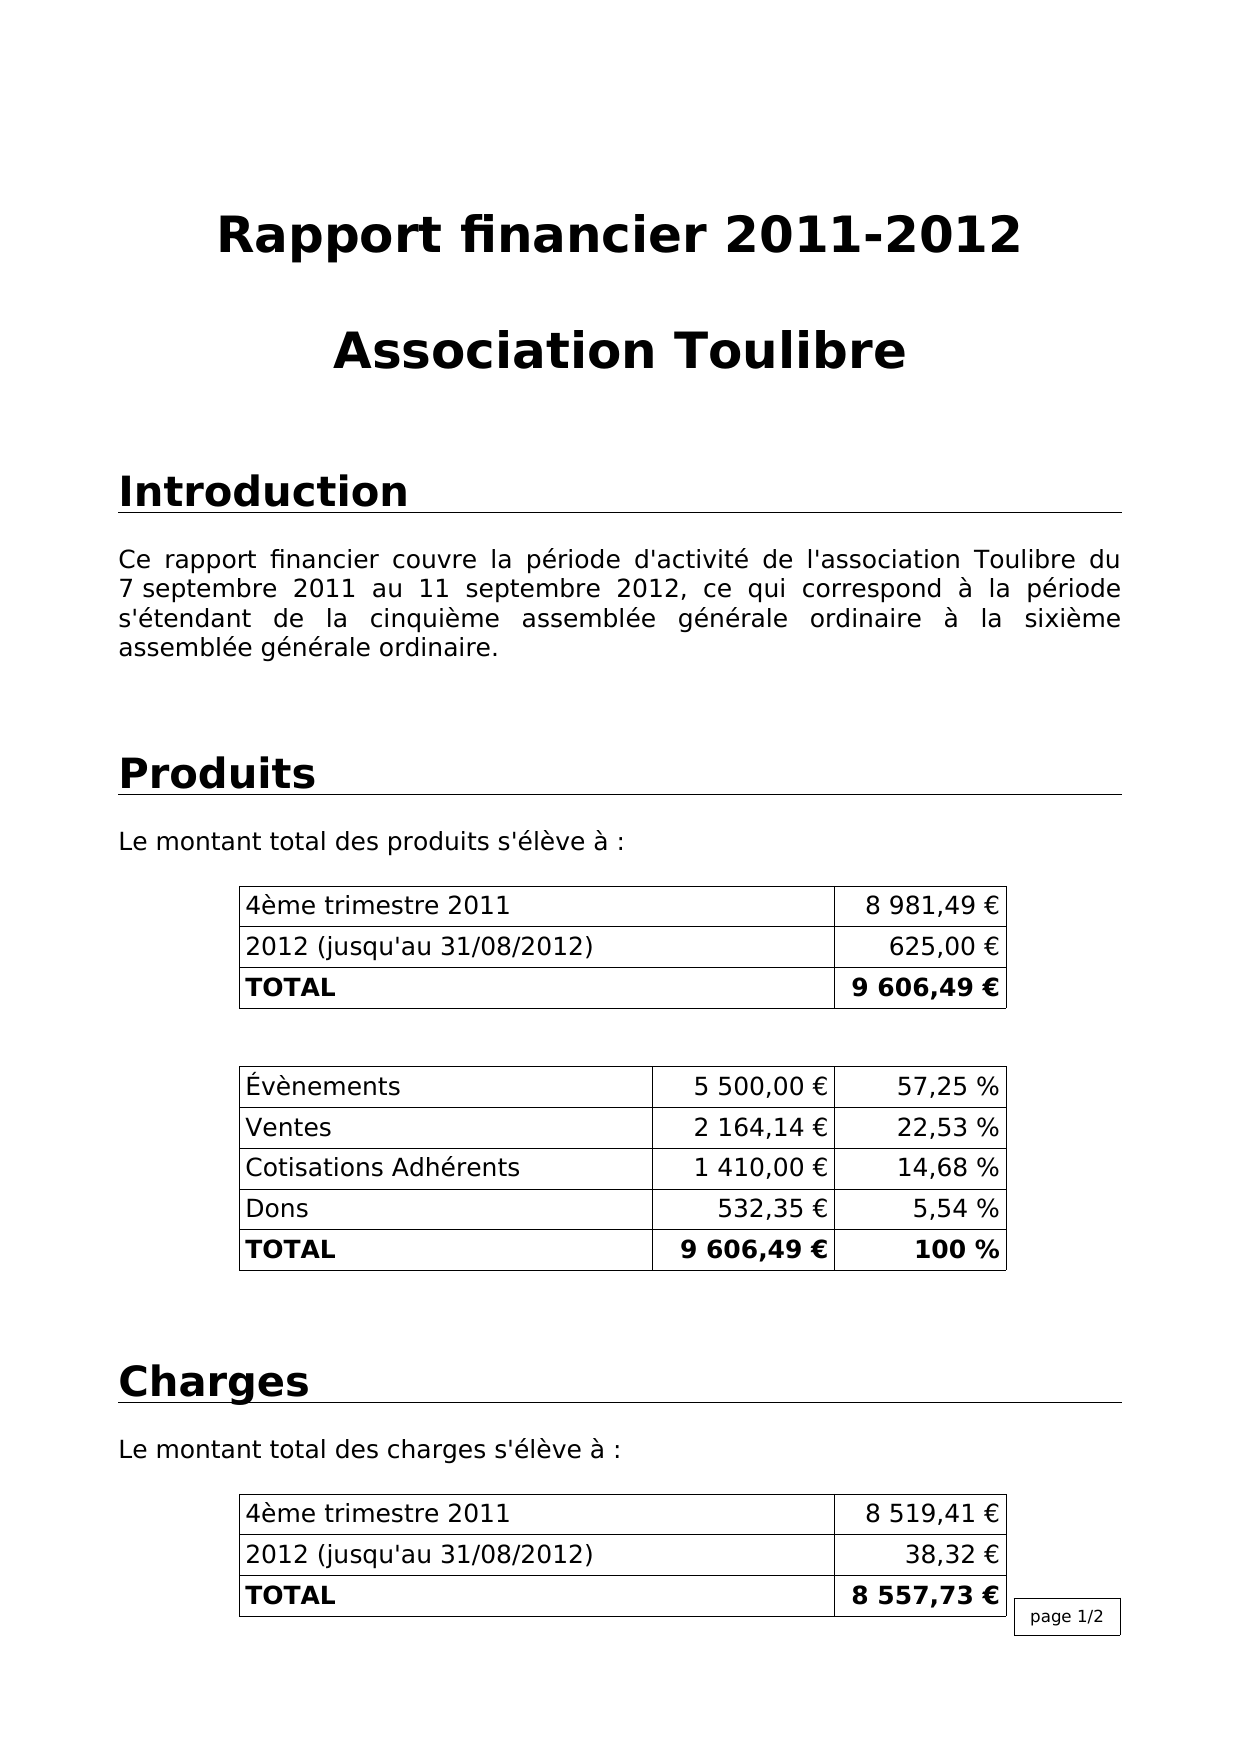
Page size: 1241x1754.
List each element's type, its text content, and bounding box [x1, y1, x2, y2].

table_cell 22,53 % [835, 1108, 1006, 1148]
table_cell Ventes [240, 1108, 652, 1148]
table_header 4ème trimestre 2011 [240, 1495, 834, 1534]
table_cell Dons [240, 1190, 652, 1229]
table_cell TOTAL [240, 968, 834, 1008]
table_header 4ème trimestre 2011 [240, 887, 834, 926]
table_cell 5,54 % [835, 1190, 1006, 1229]
table_cell 2012 (jusqu'au 31/08/2012) [240, 927, 834, 967]
table_cell 9 606,49 € [653, 1230, 834, 1270]
table_cell 38,32 € [835, 1535, 1006, 1575]
table_cell 2012 (jusqu'au 31/08/2012) [240, 1535, 834, 1575]
table_header 5 500,00 € [653, 1067, 834, 1107]
table_cell 100 % [835, 1230, 1006, 1270]
text Produits [118, 750, 1122, 794]
text Charges [118, 1358, 1122, 1402]
table_cell 532,35 € [653, 1190, 834, 1229]
table_cell 14,68 % [835, 1149, 1006, 1188]
table_header 8 519,41 € [835, 1495, 1006, 1534]
text Introduction [118, 468, 1122, 512]
table_cell 2 164,14 € [653, 1108, 834, 1148]
text Le montant total des charges s'élève à : [118, 1435, 1122, 1464]
table_cell TOTAL [240, 1230, 652, 1270]
table_header Évènements [240, 1067, 652, 1107]
table_cell 625,00 € [835, 927, 1006, 967]
table_header 8 981,49 € [835, 887, 1006, 926]
table_cell Cotisations Adhérents [240, 1149, 652, 1188]
table_cell 1 410,00 € [653, 1149, 834, 1188]
text Le montant total des produits s'élève à : [118, 827, 1122, 857]
text Association Toulibre [118, 322, 1122, 380]
table_header 57,25 % [835, 1067, 1006, 1107]
text Rapport financier 2011-2012 [118, 206, 1122, 264]
table_cell 9 606,49 € [835, 968, 1006, 1008]
table_cell 8 557,73 € [835, 1576, 1006, 1616]
table_cell TOTAL [240, 1576, 834, 1616]
text Ce rapport financier couvre la période d'activité de l'association Toulibre du 7 septembre 2011 au 11 septembre 2012, ce qui correspond à la période s'étendant de la cinquième assemblée générale ordinaire à la sixième assemblée générale ordinaire. [118, 546, 1122, 662]
text page 1/2 [1022, 1606, 1111, 1626]
